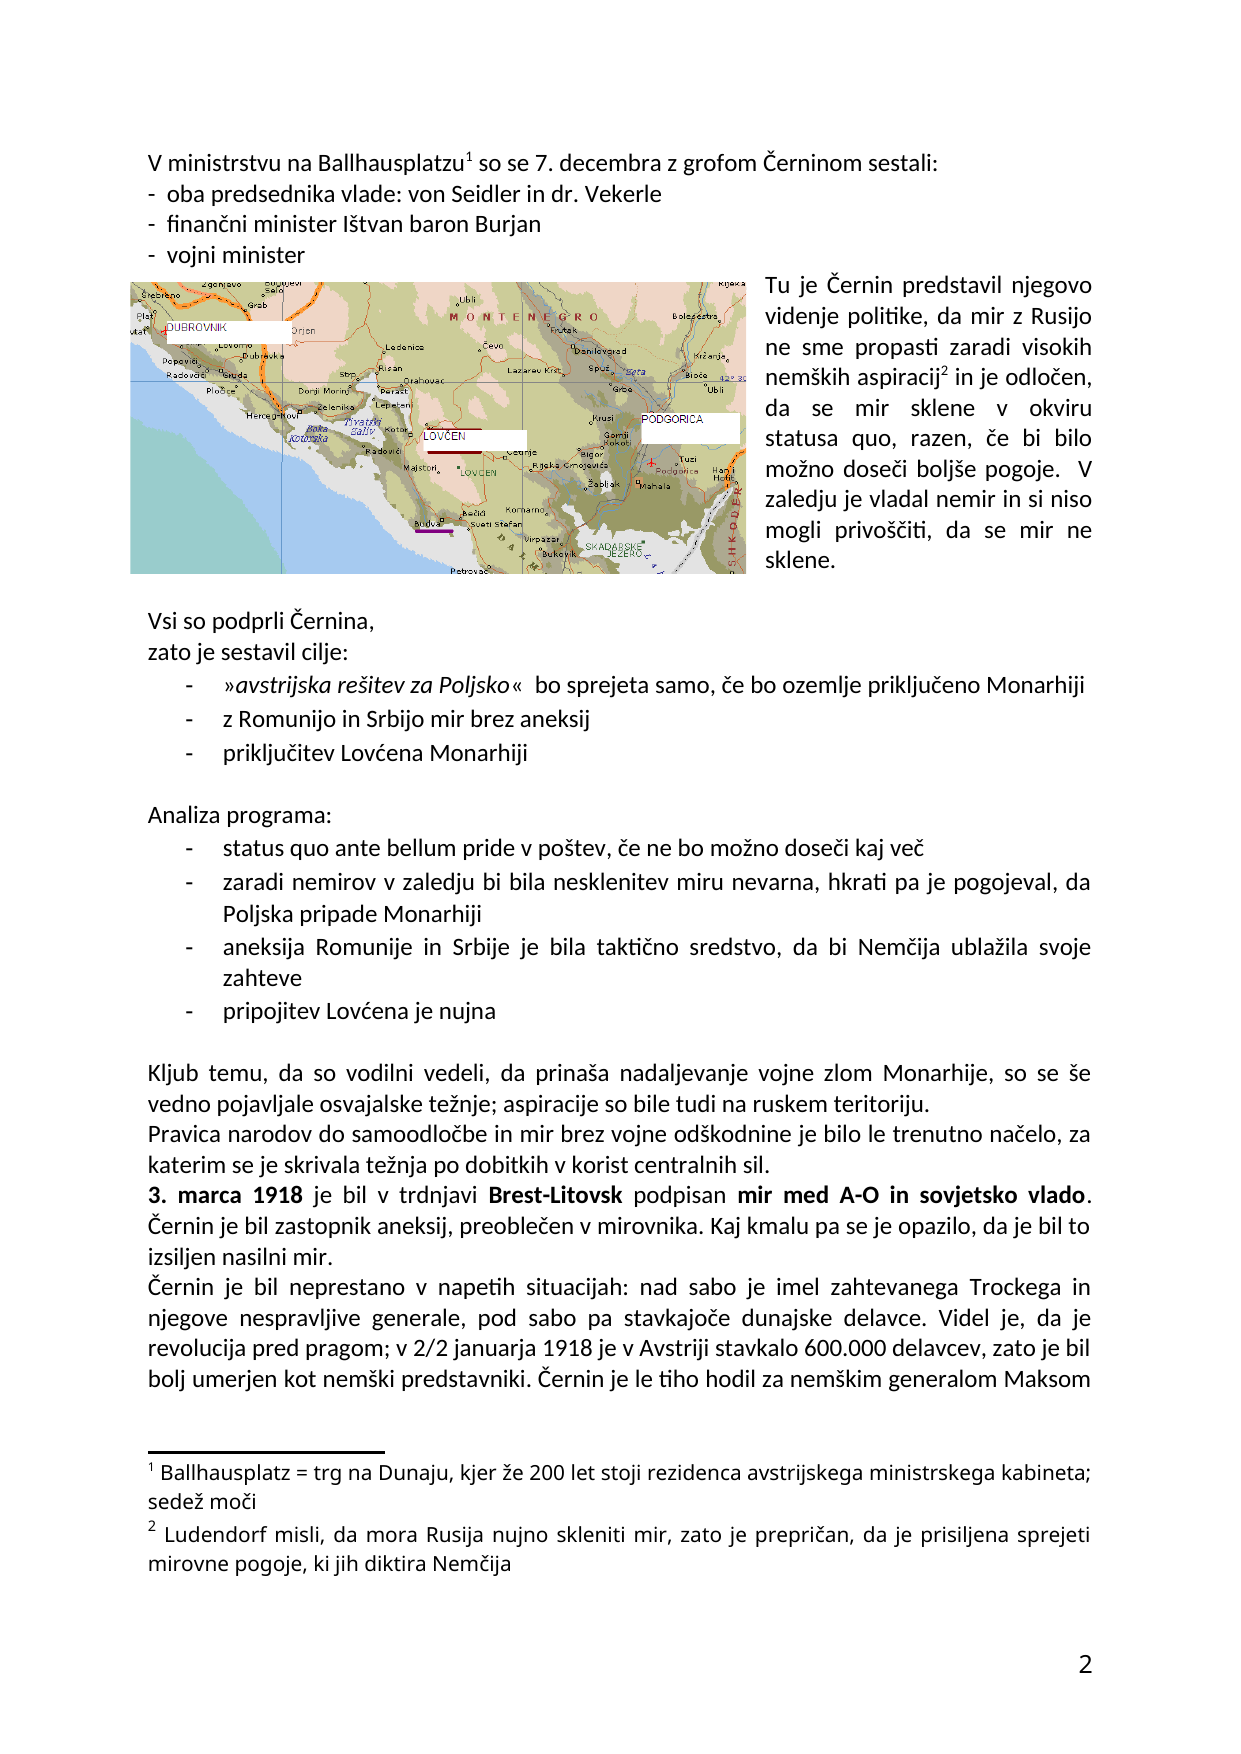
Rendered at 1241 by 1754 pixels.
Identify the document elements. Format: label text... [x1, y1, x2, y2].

text Černin je bil neprestano v napetih situacijah: nad sabo je imel zahtevanega Trockega in njegove nespravljive generale, pod sabo pa stavkajoče dunajske delavce. Videl je, da je revolucija pred pragom; v 2/2 januarja 1918 je v Avstriji stavkalo 600.000 delavcev, zato je bil bolj umerjen kot nemški predstavniki. Černin je le tiho hodil za nemškim generalom Maksom [148, 1271, 1093, 1393]
text - finančni minister Ištvan baron Burjan [148, 209, 1093, 239]
list status quo ante bellum pride v poštev, če ne bo možno doseči kaj več [185, 830, 1093, 864]
list aneksija Romunije in Srbije je bila taktično sredstvo, da bi Nemčija ublažila svoje zahteve [185, 928, 1093, 993]
list zaradi nemirov v zaledju bi bila nesklenitev miru nevarna, hkrati pa je pogojeval, da Poljska pripade Monarhiji [185, 864, 1093, 928]
text Kljub temu, da so vodilni vedeli, da prinaša nadaljevanje vojne zlom Monarhije, so se še vedno pojavljale osvajalske težnje; aspiracije so bile tudi na ruskem teritoriju. [148, 1057, 1093, 1118]
list z Romunijo in Srbijo mir brez aneksij [185, 701, 1093, 734]
list pripojitev Lovćena je nujna [185, 993, 1093, 1027]
text Analiza programa: [148, 799, 1093, 830]
picture [130, 282, 747, 575]
text - oba predsednika vlade: von Seidler in dr. Vekerle [148, 178, 1093, 209]
text V ministrstvu na Ballhausplatzu so se 7. decembra z grofom Černinom sestali: [148, 148, 1093, 178]
text Ballhausplatz = trg na Dunaju, kjer že 200 let stoji rezidenca avstrijskega ministrskega kabineta; sedež moči [148, 1458, 1093, 1515]
list priključitev Lovćena Monarhiji [185, 734, 1093, 769]
text Pravica narodov do samoodločbe in mir brez vojne odškodnine je bilo le trenutno načelo, za katerim se je skrivala težnja po dobitkih v korist centralnih sil. [148, 1118, 1093, 1179]
text Ludendorf misli, da mora Rusija nujno skleniti mir, zato je prepričan, da je prisiljena sprejeti mirovne pogoje, ki jih diktira Nemčija [148, 1515, 1093, 1578]
text zato je sestavil cilje: [148, 636, 1093, 666]
text - vojni minister [148, 239, 1093, 270]
list »avstrijska rešitev za Poljsko« bo sprejeta samo, če bo ozemlje priključeno Monarhiji [185, 666, 1093, 701]
text 3. marca 1918 je bil v trdnjavi Brest-Litovsk podpisan mir med A-O in sovjetsko vlado. Černin je bil zastopnik aneksij, preoblečen v mirovnika. Kaj kmalu pa se je opazilo, da je bil to izsiljen nasilni mir. [148, 1179, 1093, 1271]
text Vsi so podprli Černina, [148, 605, 1093, 636]
text Tu je Černin predstavil njegovo videnje politike, da mir z Rusijo ne sme propasti zaradi visokih nemških aspiracij in je odločen, da se mir sklene v okviru statusa quo, razen, če bi bilo možno doseči boljše pogoje. V zaledju je vladal nemir in si niso mogli privoščiti, da se mir ne sklene. [148, 270, 1093, 575]
